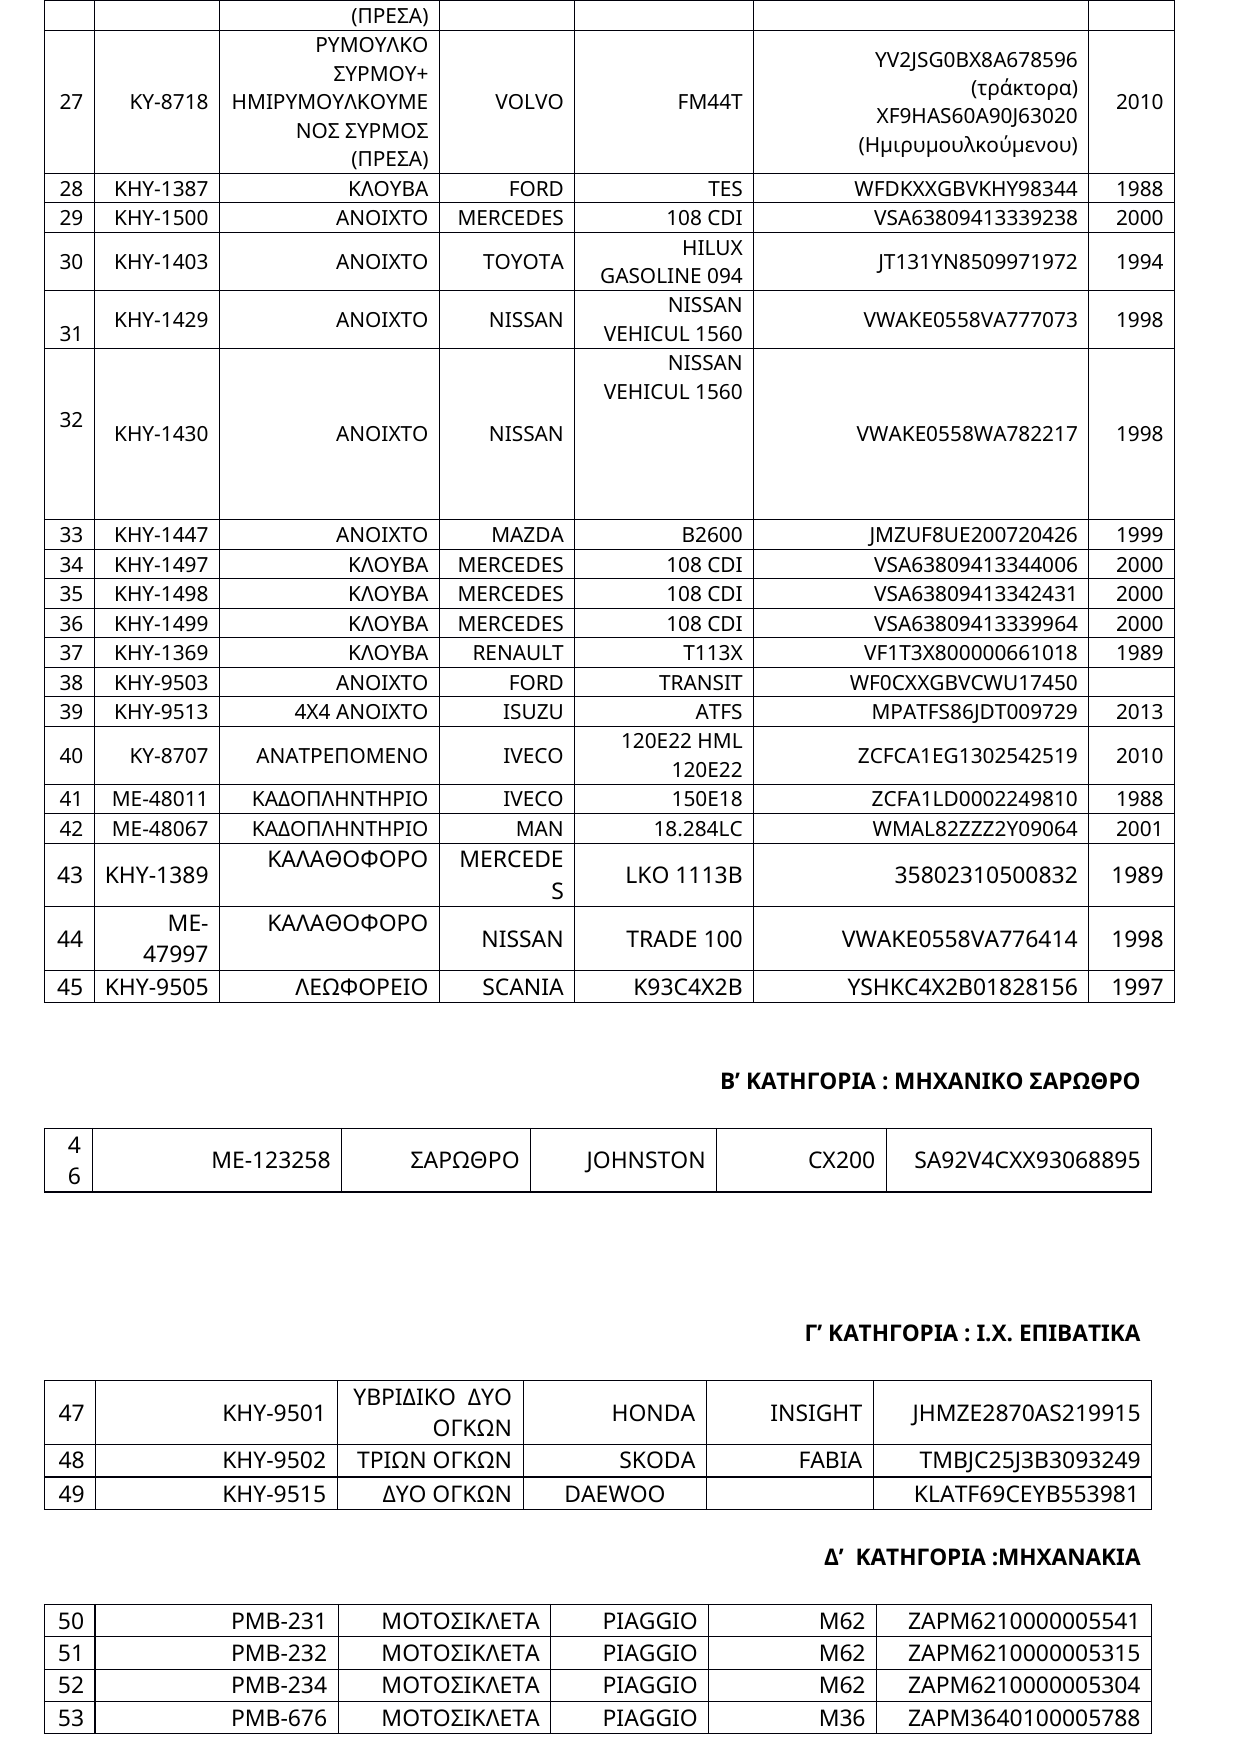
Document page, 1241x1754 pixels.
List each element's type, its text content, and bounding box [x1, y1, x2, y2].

table_cell 18.284LC [575, 814, 753, 842]
table_cell JMZUF8UE200720426 [754, 520, 1088, 549]
table_cell ΚΑΔΟΠΛΗΝΤΗΡΙΟ [220, 814, 439, 842]
table_cell [1089, 668, 1174, 696]
table_cell ΜΟΤΟΣΙΚΛΕΤΑ [339, 1605, 550, 1636]
table_cell T113X [575, 638, 753, 667]
table_cell ΤΡΙΩΝ ΟΓΚΩΝ [338, 1445, 523, 1476]
table_cell MERCEDES [440, 550, 574, 578]
table_cell [45, 1, 94, 29]
table_cell M62 [709, 1637, 876, 1668]
table_cell [440, 1, 574, 29]
table_cell ΜΕ-47997 [95, 907, 219, 969]
table_cell 1998 [1089, 291, 1174, 347]
table_cell SKODA [524, 1445, 706, 1476]
table_header Β’ ΚΑΤΗΓΟΡΙΑ : ΜΗΧΑΝΙΚΟ ΣΑΡΩΘΡΟ [44, 1065, 1152, 1128]
table_cell 150E18 [575, 785, 753, 813]
table_cell ΡΜΒ-676 [96, 1702, 338, 1733]
table_cell 45 [45, 971, 94, 1002]
table_cell ΚΛΟΥΒΑ [220, 638, 439, 667]
table_cell ΜΕ-48011 [95, 785, 219, 813]
table_cell 2000 [1089, 203, 1174, 232]
table_cell 2010 [1089, 727, 1174, 783]
table_cell FABIA [707, 1445, 873, 1476]
table_cell ΚΗΥ-9501 [96, 1381, 337, 1443]
table_cell ΑΝΟΙΧΤΟ [220, 203, 439, 232]
table_cell 2000 [1089, 579, 1174, 608]
table_cell ΚΗΥ-9503 [95, 668, 219, 696]
table_cell PIAGGIO [551, 1605, 708, 1636]
table_cell FM44T [575, 31, 753, 173]
table_cell ΡΜΒ-234 [96, 1670, 338, 1701]
table_cell ΡΜΒ-232 [96, 1637, 338, 1668]
table_cell 34 [45, 550, 94, 578]
table_cell ZCFA1LD0002249810 [754, 785, 1088, 813]
table_cell ΜΕ-48067 [95, 814, 219, 842]
table_cell RENAULT [440, 638, 574, 667]
table_cell NISSAN [440, 291, 574, 347]
table_cell CX200 [717, 1129, 886, 1191]
table_cell 1997 [1089, 971, 1174, 1002]
table_cell VOLVO [440, 31, 574, 173]
table_cell WFDKXXGBVKHY98344 [754, 174, 1088, 202]
table_cell ISUZU [440, 697, 574, 726]
table_cell ΚΗΥ-9505 [95, 971, 219, 1002]
table_cell VSA63809413344006 [754, 550, 1088, 578]
table_cell 40 [45, 727, 94, 783]
table_cell 41 [45, 785, 94, 813]
table_cell ΚΛΟΥΒΑ [220, 550, 439, 578]
table_cell 108 CDI [575, 203, 753, 232]
table_cell ΚΑΛΑΘΟΦΟΡΟ [220, 844, 439, 906]
table_cell 108 CDI [575, 609, 753, 637]
table_cell 28 [45, 174, 94, 202]
table_header KHY-9515 [96, 1478, 337, 1509]
table_cell ZAPM6210000005304 [877, 1670, 1151, 1701]
table_cell 2013 [1089, 697, 1174, 726]
table_cell ΛΕΩΦΟΡΕΙΟ [220, 971, 439, 1002]
table_cell ΑΝΟΙΧΤΟ [220, 291, 439, 347]
table_cell ZCFCA1EG1302542519 [754, 727, 1088, 783]
table_cell INSIGHT [707, 1381, 873, 1443]
table_cell K93C4X2B [575, 971, 753, 1002]
table_cell M62 [709, 1670, 876, 1701]
table_cell ΡΥΜΟΥΛΚΟ ΣΥΡΜΟΥ+ ΗΜΙΡΥΜΟΥΛΚΟΥΜΕΝΟΣ ΣΥΡΜΟΣ (ΠΡΕΣΑ) [220, 31, 439, 173]
table_cell KHY-1429 [95, 291, 219, 347]
table_cell 1999 [1089, 520, 1174, 549]
table_cell ΑΝΟΙΧΤΟ [220, 520, 439, 549]
table_cell [95, 1, 219, 29]
table_cell SA92V4CXX93068895 [887, 1129, 1151, 1191]
table_cell B2600 [575, 520, 753, 549]
table_cell MERCEDES [440, 203, 574, 232]
table_cell 47 [45, 1381, 95, 1443]
table_cell ΑΝΟΙΧΤΟ [220, 349, 439, 519]
table_cell ΜΟΤΟΣΙΚΛΕΤΑ [339, 1637, 550, 1668]
table_cell 1989 [1089, 638, 1174, 667]
table_cell 38 [45, 668, 94, 696]
table_cell LKO 1113B [575, 844, 753, 906]
table_cell ΚΗΥ-1389 [95, 844, 219, 906]
table_cell ΜΟΤΟΣΙΚΛΕΤΑ [339, 1670, 550, 1701]
table_cell ΚΗΥ-1447 [95, 520, 219, 549]
table_cell ΑΝΟΙΧΤΟ [220, 233, 439, 289]
table_cell VWAKE0558VA776414 [754, 907, 1088, 969]
table_cell 1988 [1089, 785, 1174, 813]
table_cell 108 CDI [575, 579, 753, 608]
table_cell ΑΝΟΙΧΤΟ [220, 668, 439, 696]
table_cell 35802310500832 [754, 844, 1088, 906]
table_cell YSHKC4X2B01828156 [754, 971, 1088, 1002]
table_cell TRADE 100 [575, 907, 753, 969]
table_cell 120Ε22 HML 120E22 [575, 727, 753, 783]
table_cell NISSAN [440, 907, 574, 969]
table_cell 2000 [1089, 550, 1174, 578]
table_cell ΚΛΟΥΒΑ [220, 579, 439, 608]
table_cell ΚΑΛΑΘΟΦΟΡΟ [220, 907, 439, 969]
table_cell MERCEDES [440, 609, 574, 637]
table_cell 1994 [1089, 233, 1174, 289]
table_cell [575, 1, 753, 29]
table_cell PIAGGIO [551, 1702, 708, 1733]
table_cell 108 CDI [575, 550, 753, 578]
table_cell ΚΗΥ-9502 [96, 1445, 337, 1476]
table_cell YV2JSG0BX8A678596 (τράκτορα) XF9HAS60A90J63020 (Ημιρυμουλκούμενου) [754, 31, 1088, 173]
table_cell MAZDA [440, 520, 574, 549]
table_cell MERCEDES [440, 844, 574, 906]
table_cell IVECO [440, 727, 574, 783]
table_cell WF0CXXGBVCWU17450 [754, 668, 1088, 696]
table_cell IVECO [440, 785, 574, 813]
table_cell 4Χ4 ΑΝΟΙΧΤΟ [220, 697, 439, 726]
table_cell JHMZE2870AS219915 [874, 1381, 1151, 1443]
table_cell ΚΥ-8707 [95, 727, 219, 783]
table_cell ΚΗΥ-1499 [95, 609, 219, 637]
table_header KLATF69CEYB553981 [874, 1478, 1151, 1509]
table_cell VWAKE0558VA777073 [754, 291, 1088, 347]
table_cell ΚΛΟΥΒΑ [220, 609, 439, 637]
table_cell ΚΗΥ-1500 [95, 203, 219, 232]
table_cell NISSAN [440, 349, 574, 519]
table_cell 29 [45, 203, 94, 232]
table_cell TOYOTA [440, 233, 574, 289]
table_cell 35 [45, 579, 94, 608]
table_cell PIAGGIO [551, 1670, 708, 1701]
table_header [707, 1478, 873, 1509]
table_cell 32 [45, 349, 94, 519]
table_header DAEWOO [524, 1478, 706, 1509]
table_cell FORD [440, 668, 574, 696]
table_cell 27 [45, 31, 94, 173]
table_cell ΣΑΡΩΘΡΟ [342, 1129, 530, 1191]
table_cell ΚΛΟΥΒΑ [220, 174, 439, 202]
table_cell TMBJC25J3B3093249 [874, 1445, 1151, 1476]
table_cell ΡΜΒ-231 [96, 1605, 338, 1636]
table_cell 46 [45, 1129, 92, 1191]
table_cell ΑΝΑΤΡΕΠΟΜΕΝΟ [220, 727, 439, 783]
table_cell 53 [45, 1702, 94, 1733]
table_cell 43 [45, 844, 94, 906]
table_cell WMAL82ZZZ2Y09064 [754, 814, 1088, 842]
table_cell MERCEDES [440, 579, 574, 608]
table_cell 1988 [1089, 174, 1174, 202]
table_cell JOHNSTON [531, 1129, 716, 1191]
table_cell 44 [45, 907, 94, 969]
table_cell ΚΥ-8718 [95, 31, 219, 173]
table_cell TES [575, 174, 753, 202]
table_cell 36 [45, 609, 94, 637]
table_header ΔΥΟ ΟΓΚΩΝ [338, 1478, 523, 1509]
table_cell 39 [45, 697, 94, 726]
table_cell [754, 1, 1088, 29]
table_cell JT131YN8509971972 [754, 233, 1088, 289]
table_header Γ’ ΚΑΤΗΓΟΡΙΑ : Ι.Χ. ΕΠΙΒΑΤΙΚΑ [44, 1318, 1152, 1380]
table_cell PIAGGIO [551, 1637, 708, 1668]
table_cell SCANIA [440, 971, 574, 1002]
table_header Δ’ ΚΑΤΗΓΟΡΙΑ :ΜΗΧΑΝΑΚΙΑ [44, 1541, 1152, 1604]
table_cell ATFS [575, 697, 753, 726]
table_cell TRANSIT [575, 668, 753, 696]
table_cell 50 [45, 1605, 94, 1636]
table_cell NISSAN VEHICUL 1560 [575, 291, 753, 347]
table_cell 52 [45, 1670, 94, 1701]
table_cell [1089, 1, 1174, 29]
table_cell 51 [45, 1637, 94, 1668]
table_header 49 [45, 1478, 95, 1509]
table_cell MPATFS86JDT009729 [754, 697, 1088, 726]
table_cell ΚΗΥ-1403 [95, 233, 219, 289]
table_cell 2010 [1089, 31, 1174, 173]
table_cell ΜΟΤΟΣΙΚΛΕΤΑ [339, 1702, 550, 1733]
table_cell 31 [45, 291, 94, 347]
table_cell HONDA [524, 1381, 706, 1443]
table_cell ΚΗΥ-9513 [95, 697, 219, 726]
table_cell VSA63809413339964 [754, 609, 1088, 637]
table_cell VSA63809413339238 [754, 203, 1088, 232]
table_cell ΚΗΥ-1497 [95, 550, 219, 578]
table_cell 2000 [1089, 609, 1174, 637]
table_cell VWAKE0558WA782217 [754, 349, 1088, 519]
table_cell ΚΑΔΟΠΛΗΝΤΗΡΙΟ [220, 785, 439, 813]
table_cell VSA63809413342431 [754, 579, 1088, 608]
table_cell NISSAN VEHICUL 1560 [575, 349, 753, 519]
table_cell MAN [440, 814, 574, 842]
table_cell 42 [45, 814, 94, 842]
table_cell HILUX GASOLINE 094 [575, 233, 753, 289]
table_cell 37 [45, 638, 94, 667]
table_cell 48 [45, 1445, 95, 1476]
table_cell ZAPM3640100005788 [877, 1702, 1151, 1733]
table_cell ΚΗΥ-1498 [95, 579, 219, 608]
table_cell FORD [440, 174, 574, 202]
table_cell (ΠΡΕΣΑ) [220, 1, 439, 29]
table_cell ΥΒΡΙΔΙΚΟ ΔΥΟ ΟΓΚΩΝ [338, 1381, 523, 1443]
table_cell M62 [709, 1605, 876, 1636]
table_cell ΚΗΥ-1369 [95, 638, 219, 667]
table_cell 1998 [1089, 907, 1174, 969]
table_cell 30 [45, 233, 94, 289]
table_cell ΚΗΥ-1387 [95, 174, 219, 202]
table_cell ΜΕ-123258 [93, 1129, 341, 1191]
table_cell ZAPM6210000005541 [877, 1605, 1151, 1636]
table_cell VF1T3X800000661018 [754, 638, 1088, 667]
table_cell M36 [709, 1702, 876, 1733]
table_cell 1998 [1089, 349, 1174, 519]
table_cell KHY-1430 [95, 349, 219, 519]
table_cell ZAPM6210000005315 [877, 1637, 1151, 1668]
table_cell 33 [45, 520, 94, 549]
table_cell 2001 [1089, 814, 1174, 842]
table_cell 1989 [1089, 844, 1174, 906]
